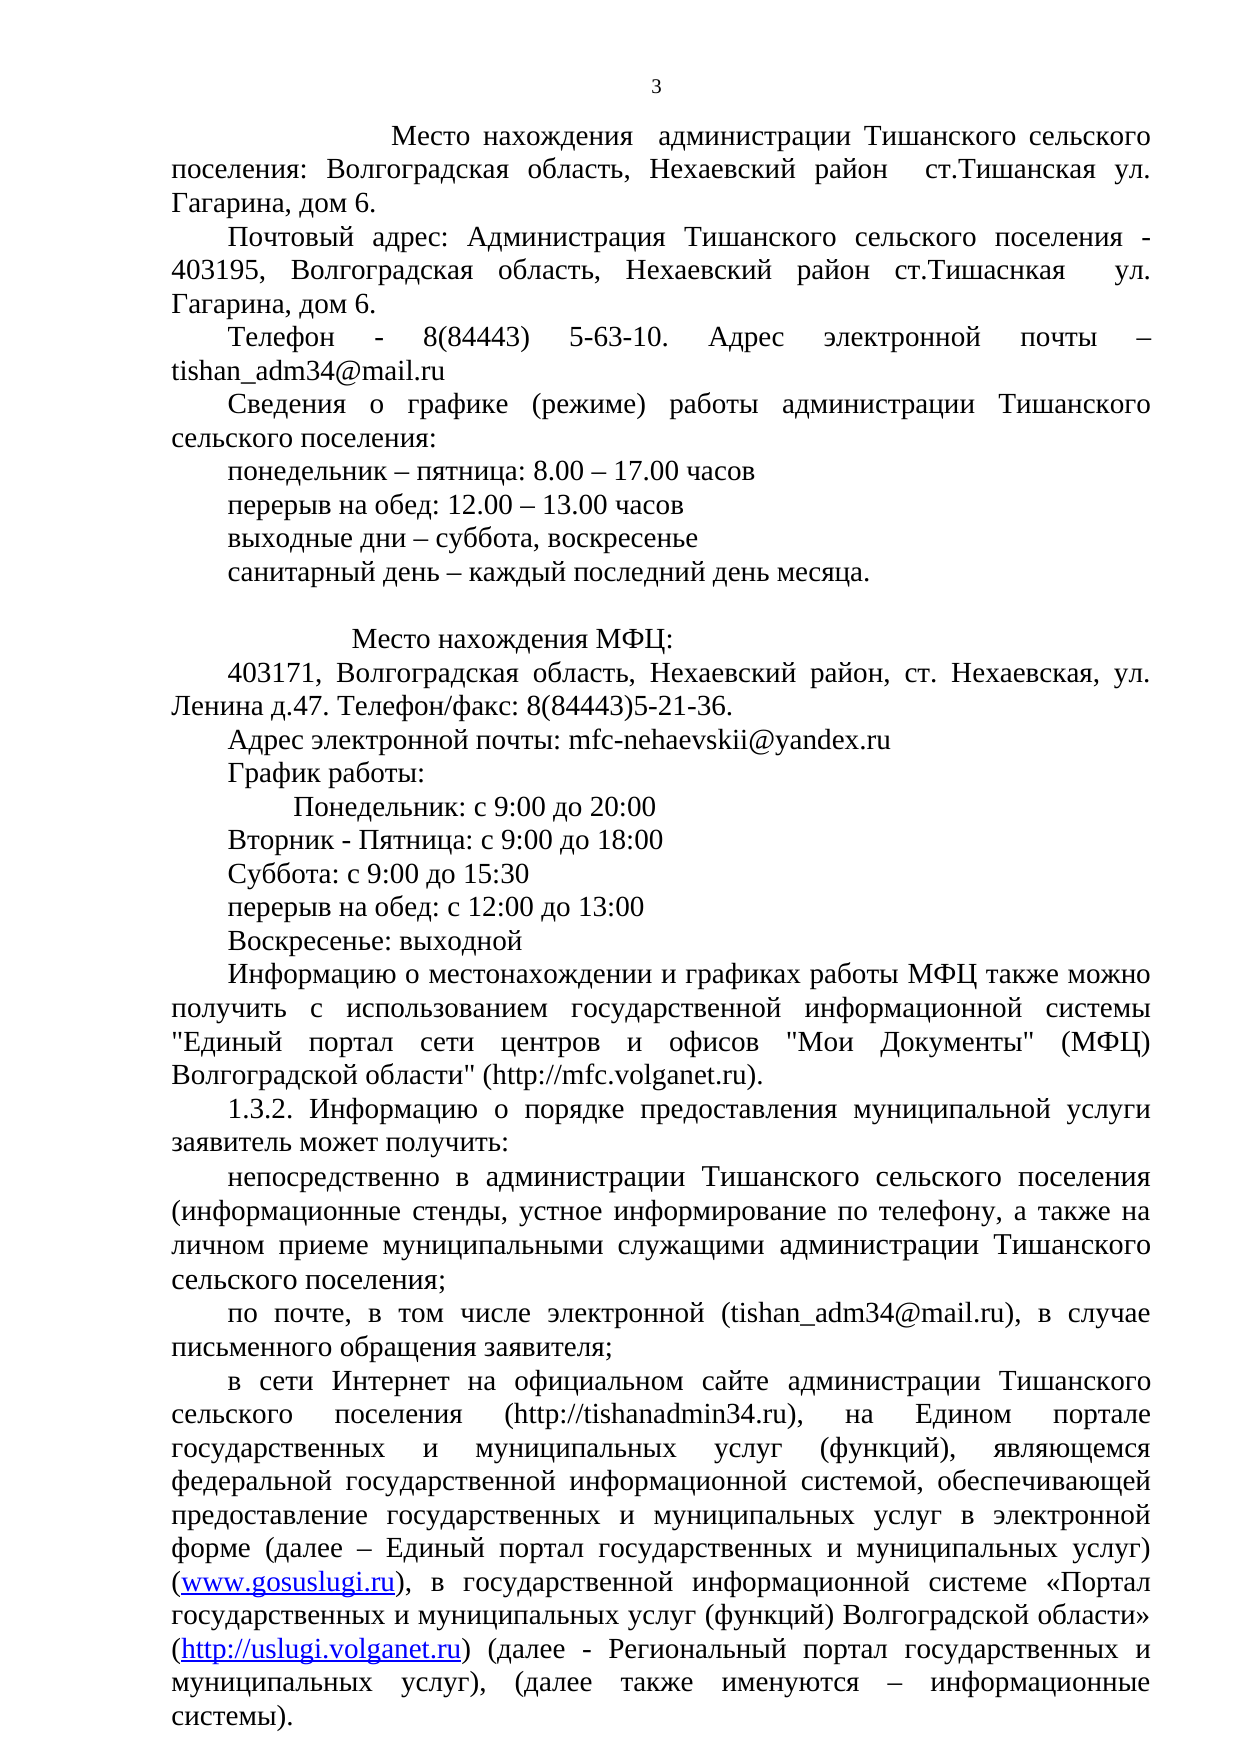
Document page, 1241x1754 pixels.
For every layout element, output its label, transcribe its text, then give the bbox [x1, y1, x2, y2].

text Место нахождения администрации Тишанского сельского поселения: Волгоградская область, Нехаевский район ст.Тишанская ул. Гагарина, дом 6. [171, 118, 1152, 219]
text Место нахождения МФЦ: [171, 621, 1152, 655]
text санитарный день – каждый последний день месяца. [171, 554, 1152, 588]
text График работы: [171, 755, 1152, 789]
text 403171, Волгоградская область, Нехаевский район, ст. Нехаевская, ул. Ленина д.47. Телефон/факс: 8(84443)5-21-36. [171, 655, 1152, 722]
text Телефон - 8(84443) 5-63-10. Адрес электронной почты –tishan_adm34@mail.ru [171, 319, 1152, 386]
text перерыв на обед: с 12:00 до 13:00 [171, 889, 1152, 923]
text Понедельник: с 9:00 до 20:00 [171, 789, 1152, 822]
text непосредственно в администрации Тишанского сельского поселения (информационные стенды, устное информирование по телефону, а также на личном приеме муниципальными служащими администрации Тишанского сельского поселения; [171, 1158, 1152, 1296]
text Воскресенье: выходной [171, 923, 1152, 957]
text понедельник – пятница: 8.00 – 17.00 часов [171, 453, 1152, 487]
text 1.3.2. Информацию о порядке предоставления муниципальной услуги заявитель может получить: [171, 1091, 1152, 1158]
text перерыв на обед: 12.00 – 13.00 часов [171, 487, 1152, 521]
text Адрес электронной почты: mfc-nehaevskii@yandex.ru [171, 722, 1152, 755]
text Суббота: с 9:00 до 15:30 [171, 856, 1152, 889]
text в сети Интернет на официальном сайте администрации Тишанского сельского поселения (http://tishanadmin34.ru), на Едином портале государственных и муниципальных услуг (функций), являющемся федеральной государственной информационной системой, обеспечивающей предоставление государственных и муниципальных услуг в электронной форме (далее – Единый портал государственных и муниципальных услуг) (www.gosuslugi.ru), в государственной информационной системе «Портал государственных и муниципальных услуг (функций) Волгоградской области» (http://uslugi.volganet.ru) (далее - Региональный портал государственных и муниципальных услуг), (далее также именуются – информационные системы). [171, 1363, 1152, 1732]
text Сведения о графике (режиме) работы администрации Тишанского сельского поселения: [171, 386, 1152, 453]
text по почте, в том числе электронной (tishan_adm34@mail.ru), в случае письменного обращения заявителя; [171, 1296, 1152, 1363]
text Информацию о местонахождении и графиках работы МФЦ также можно получить с использованием государственной информационной системы "Единый портал сети центров и офисов "Мои Документы" (МФЦ) Волгоградской области" (http://mfc.volganet.ru). [171, 957, 1152, 1091]
text выходные дни – суббота, воскресенье [171, 521, 1152, 554]
text Вторник - Пятница: с 9:00 до 18:00 [171, 822, 1152, 856]
text Почтовый адрес: Администрация Тишанского сельского поселения - 403195, Волгоградская область, Нехаевский район ст.Тишаснкая ул. Гагарина, дом 6. [171, 219, 1152, 319]
